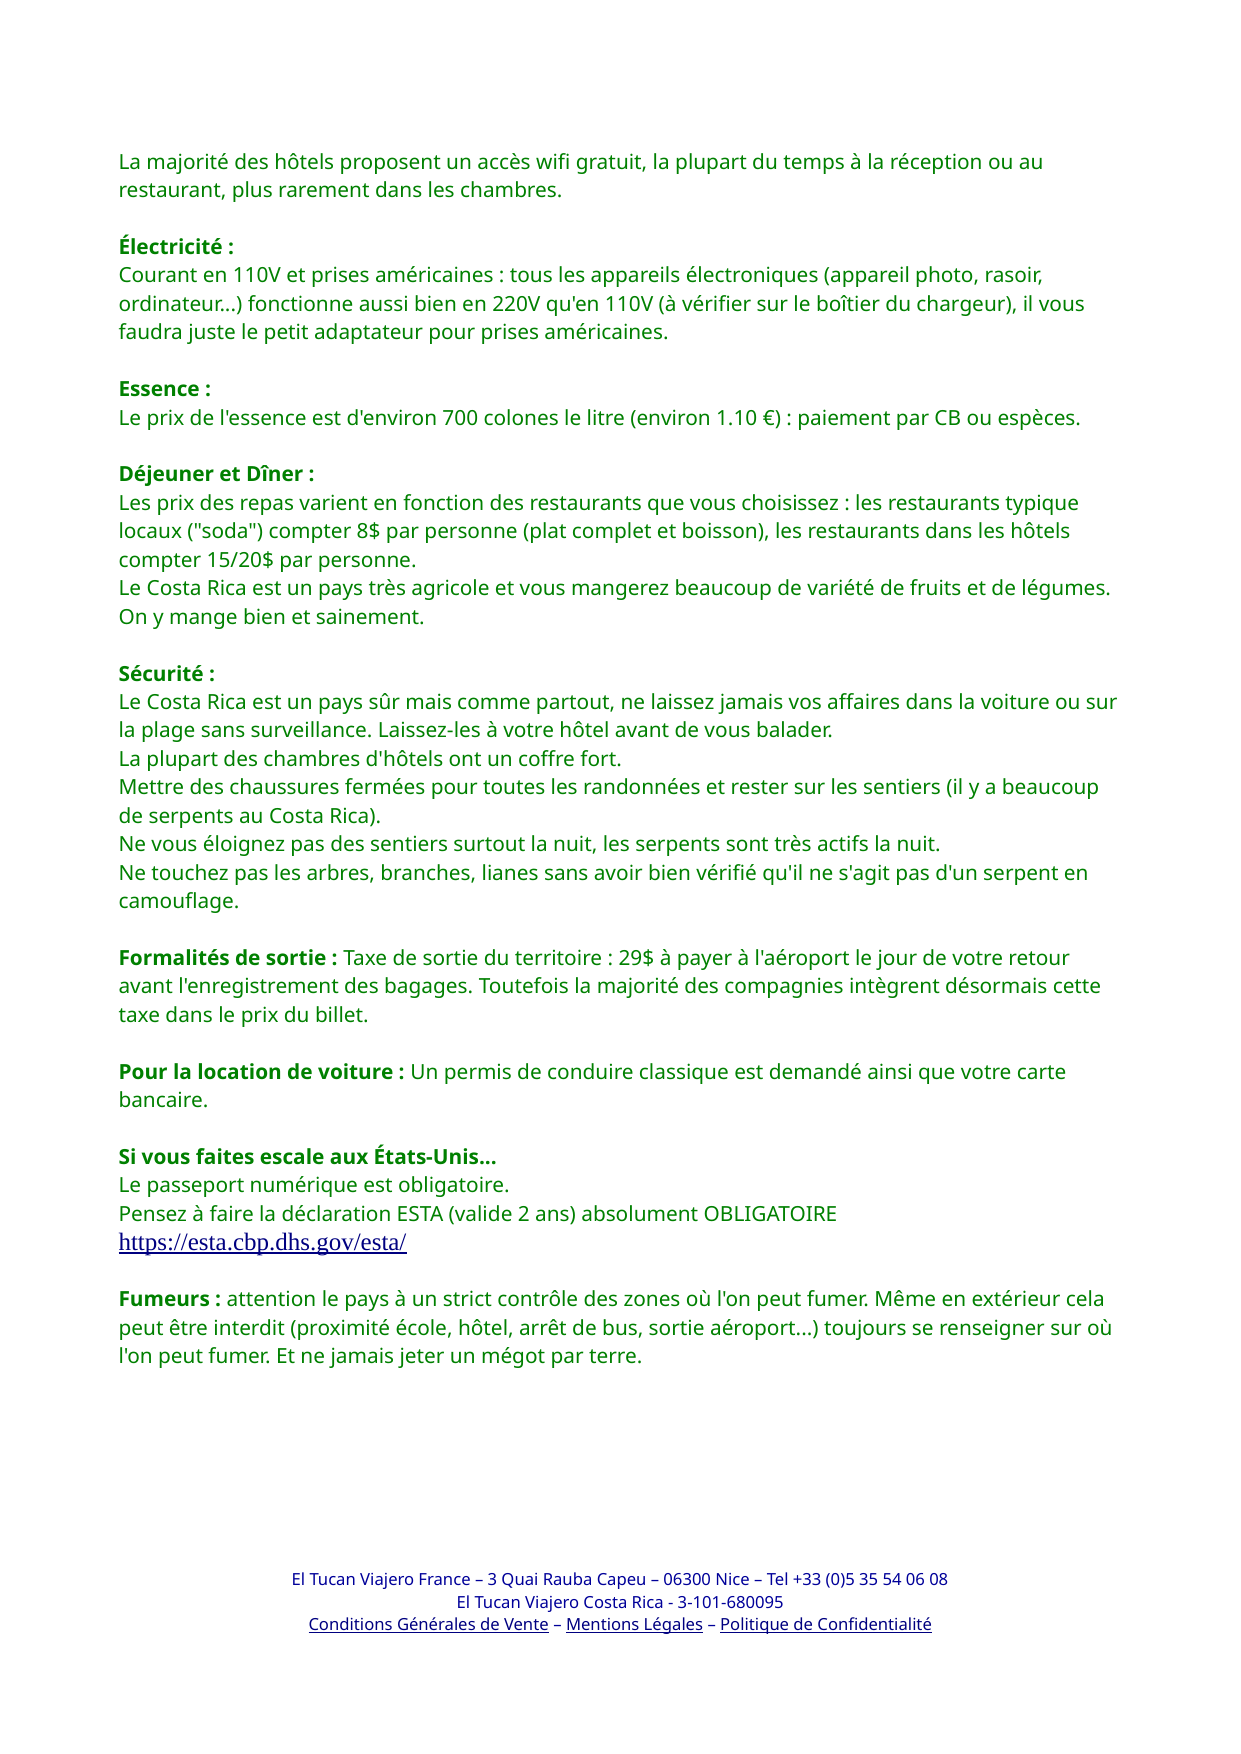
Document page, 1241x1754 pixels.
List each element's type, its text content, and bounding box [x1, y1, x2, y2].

text Formalités de sortie : Taxe de sortie du territoire : 29$ à payer à l'aéroport le jour de votre retour avant l'enregistrement des bagages. Toutefois la majorité des compagnies intègrent désormais cette taxe dans le prix du billet. [118, 914, 1122, 1028]
text Si vous faites escale aux États-Unis... [118, 1114, 1122, 1171]
text Ne vous éloignez pas des sentiers surtout la nuit, les serpents sont très actifs la nuit. [118, 829, 1122, 858]
text Mettre des chaussures fermées pour toutes les randonnées et rester sur les sentiers (il y a beaucoup de serpents au Costa Rica). [118, 772, 1122, 829]
text La plupart des chambres d'hôtels ont un coffre fort. [118, 744, 1122, 772]
text Le passeport numérique est obligatoire. Pensez à faire la déclaration ESTA (valide 2 ans) absolument OBLIGATOIRE https://esta.cbp.dhs.gov/esta/ [118, 1171, 1122, 1256]
text Fumeurs : attention le pays à un strict contrôle des zones où l'on peut fumer. Même en extérieur cela peut être interdit (proximité école, hôtel, arrêt de bus, sortie aéroport...) toujours se renseigner sur où l'on peut fumer. Et ne jamais jeter un mégot par terre. [118, 1284, 1122, 1370]
text Ne touchez pas les arbres, branches, lianes sans avoir bien vérifié qu'il ne s'agit pas d'un serpent en camouflage. [118, 858, 1122, 914]
text Le Costa Rica est un pays sûr mais comme partout, ne laissez jamais vos affaires dans la voiture ou sur la plage sans surveillance. Laissez-les à votre hôtel avant de vous balader. [118, 687, 1122, 744]
text Pour la location de voiture : Un permis de conduire classique est demandé ainsi que votre carte bancaire. [118, 1057, 1122, 1114]
text La majorité des hôtels proposent un accès wifi gratuit, la plupart du temps à la réception ou au restaurant, plus rarement dans les chambres. [118, 118, 1122, 204]
text Électricité : Courant en 110V et prises américaines : tous les appareils électroniques (appareil photo, rasoir, ordinateur...) fonctionne aussi bien en 220V qu'en 110V (à vérifier sur le boîtier du chargeur), il vous faudra juste le petit adaptateur pour prises américaines. [118, 232, 1122, 346]
text Déjeuner et Dîner : Les prix des repas varient en fonction des restaurants que vous choisissez : les restaurants typique locaux ("soda") compter 8$ par personne (plat complet et boisson), les restaurants dans les hôtels compter 15/20$ par personne. Le Costa Rica est un pays très agricole et vous mangerez beaucoup de variété de fruits et de légumes. On y mange bien et sainement. [118, 459, 1122, 630]
text Sécurité : [118, 659, 1122, 687]
text Essence : Le prix de l'essence est d'environ 700 colones le litre (environ 1.10 €) : paiement par CB ou espèces. [118, 346, 1122, 459]
